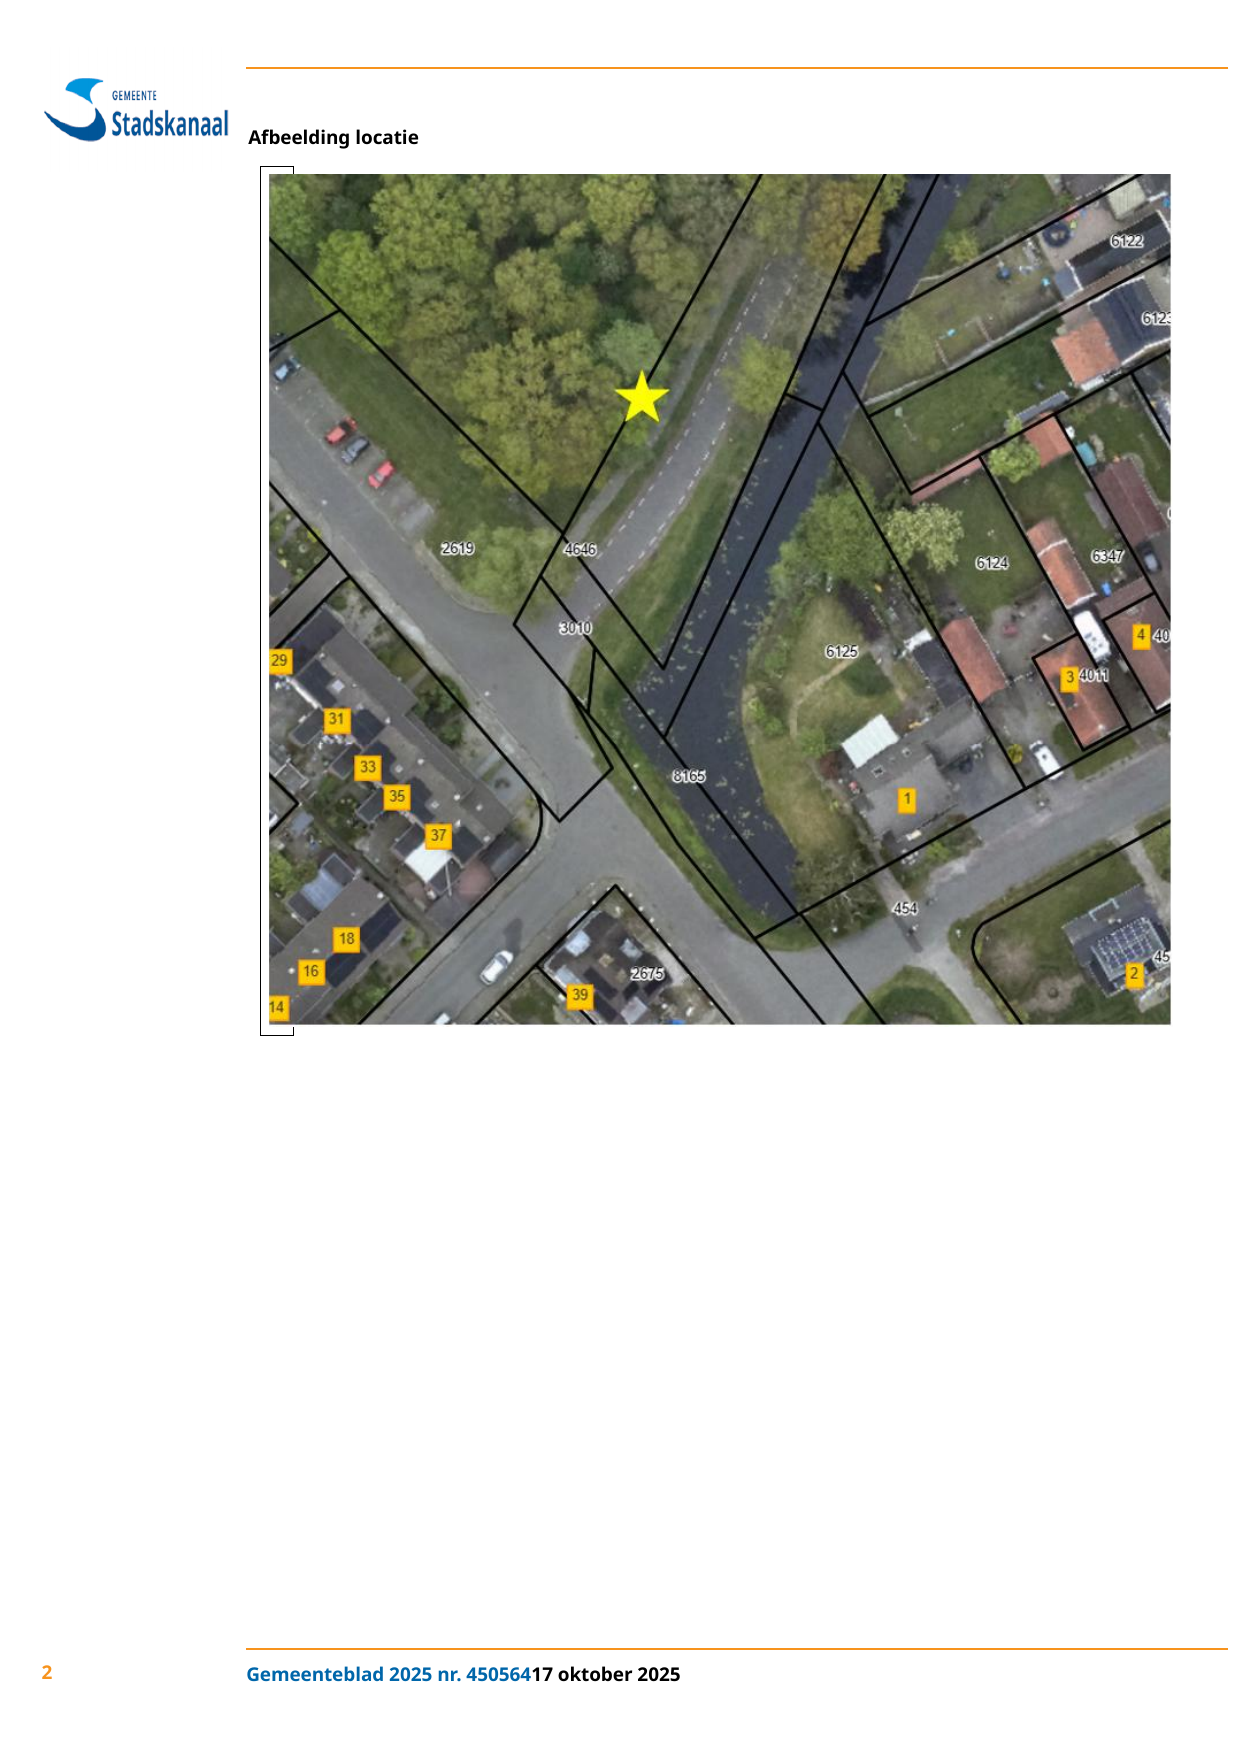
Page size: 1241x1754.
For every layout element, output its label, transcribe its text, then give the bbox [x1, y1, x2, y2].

picture [41, 47, 231, 172]
text Afbeelding locatie [248, 124, 1152, 150]
picture [268, 174, 1173, 1027]
